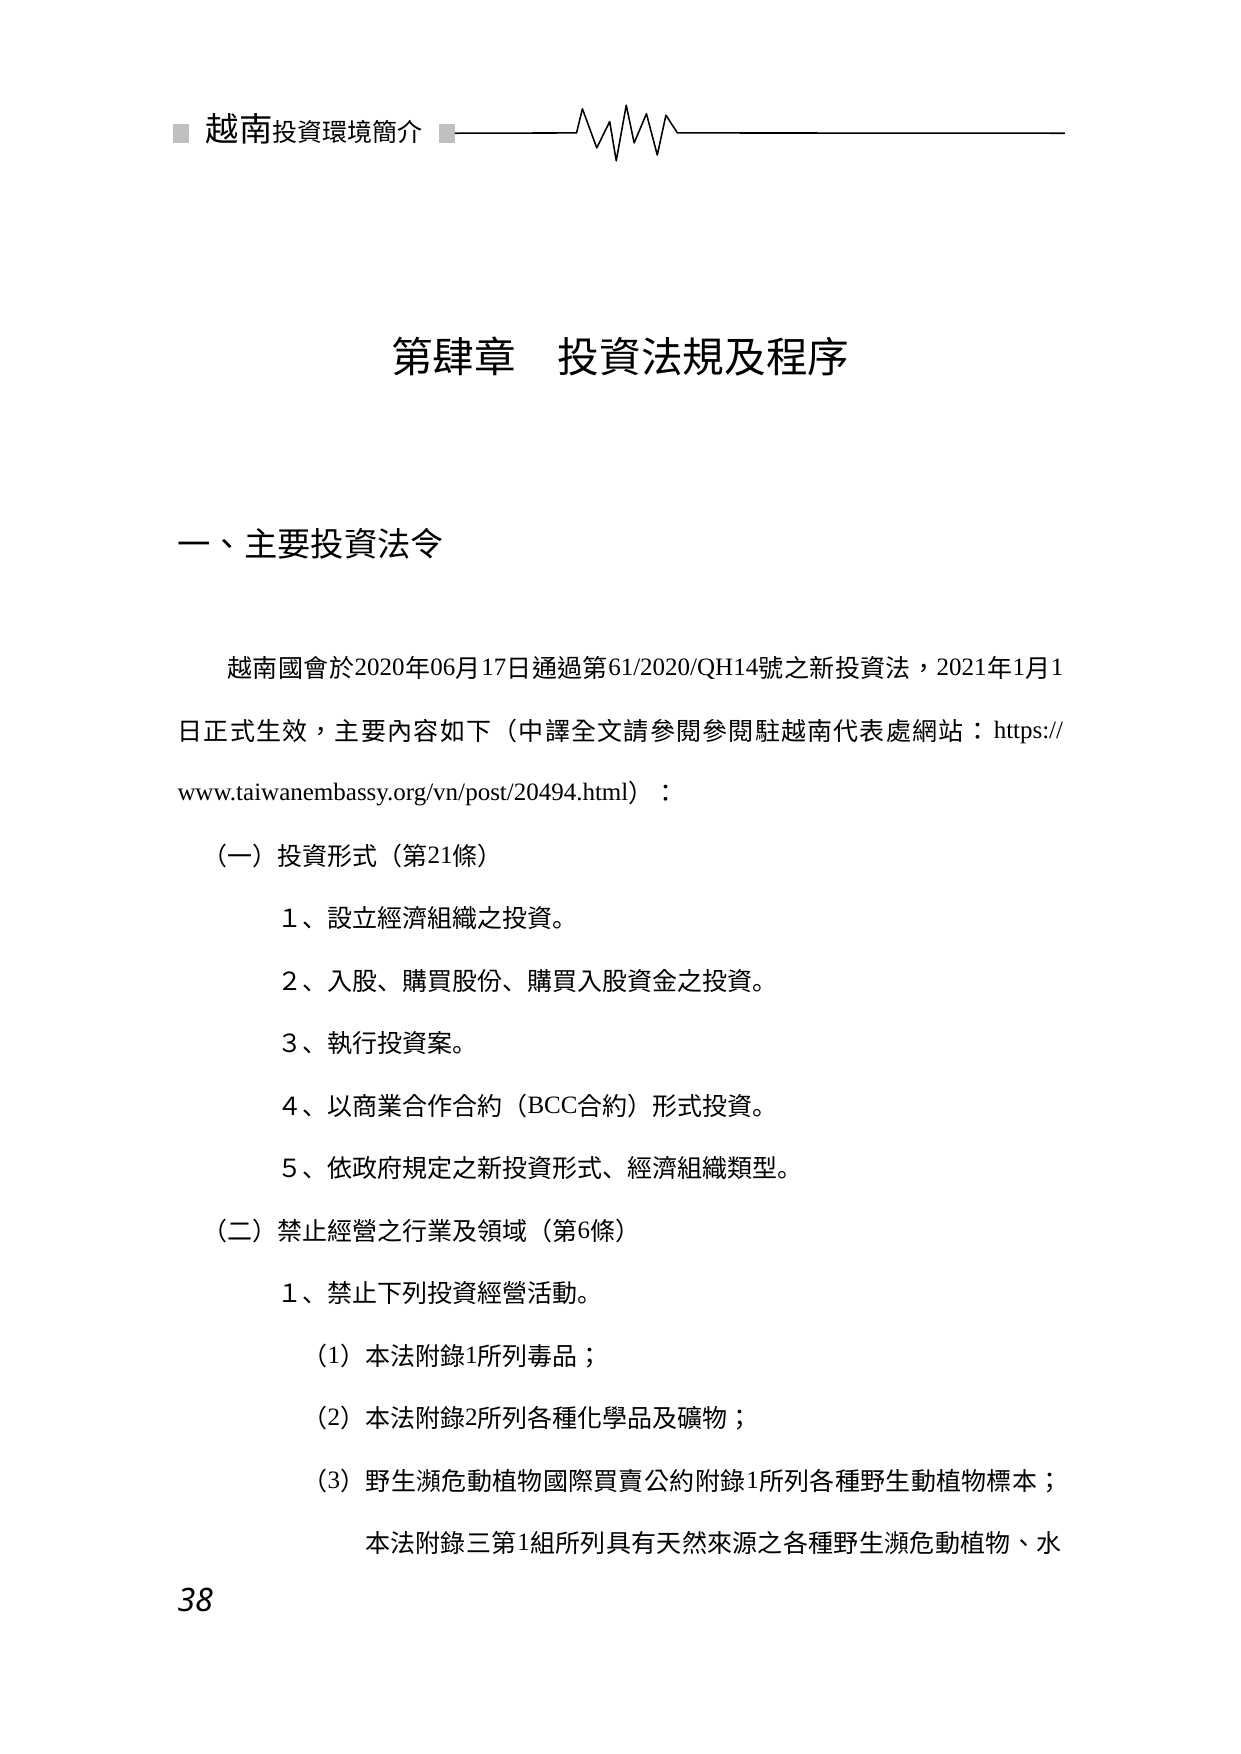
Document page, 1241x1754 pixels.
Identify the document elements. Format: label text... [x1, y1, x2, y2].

text （2）本法附錄2所列各種化學品及礦物； [302, 1375, 1063, 1438]
text 第肆章 投資法規及程序 [177, 313, 1063, 375]
text ５、依政府規定之新投資形式、經濟組織類型。 [277, 1125, 1063, 1188]
text （二）禁止經營之行業及領域（第6條） [202, 1188, 1063, 1250]
text （3）野生瀕危動植物國際買賣公約附錄1所列各種野生動植物標本；本法附錄三第1組所列具有天然來源之各種野生瀕危動植物、水 [302, 1438, 1063, 1563]
text （1）本法附錄1所列毒品； [302, 1313, 1063, 1375]
text ３、執行投資案。 [277, 1000, 1063, 1063]
text ２、入股、購買股份、購買入股資金之投資。 [277, 938, 1063, 1000]
text １、禁止下列投資經營活動。 [277, 1250, 1063, 1313]
text １、設立經濟組織之投資。 [277, 875, 1063, 938]
text （一）投資形式（第21條） [202, 813, 1063, 875]
text 越南國會於2020年06月17日通過第61/2020/QH14號之新投資法，2021年1月1日正式生效，主要內容如下（中譯全文請參閱參閱駐越南代表處網站：https://www.taiwanembassy.org/vn/post/20494.html）： [177, 625, 1063, 813]
text ４、以商業合作合約（BCC合約）形式投資。 [277, 1063, 1063, 1125]
text 一、主要投資法令 [177, 500, 1063, 563]
